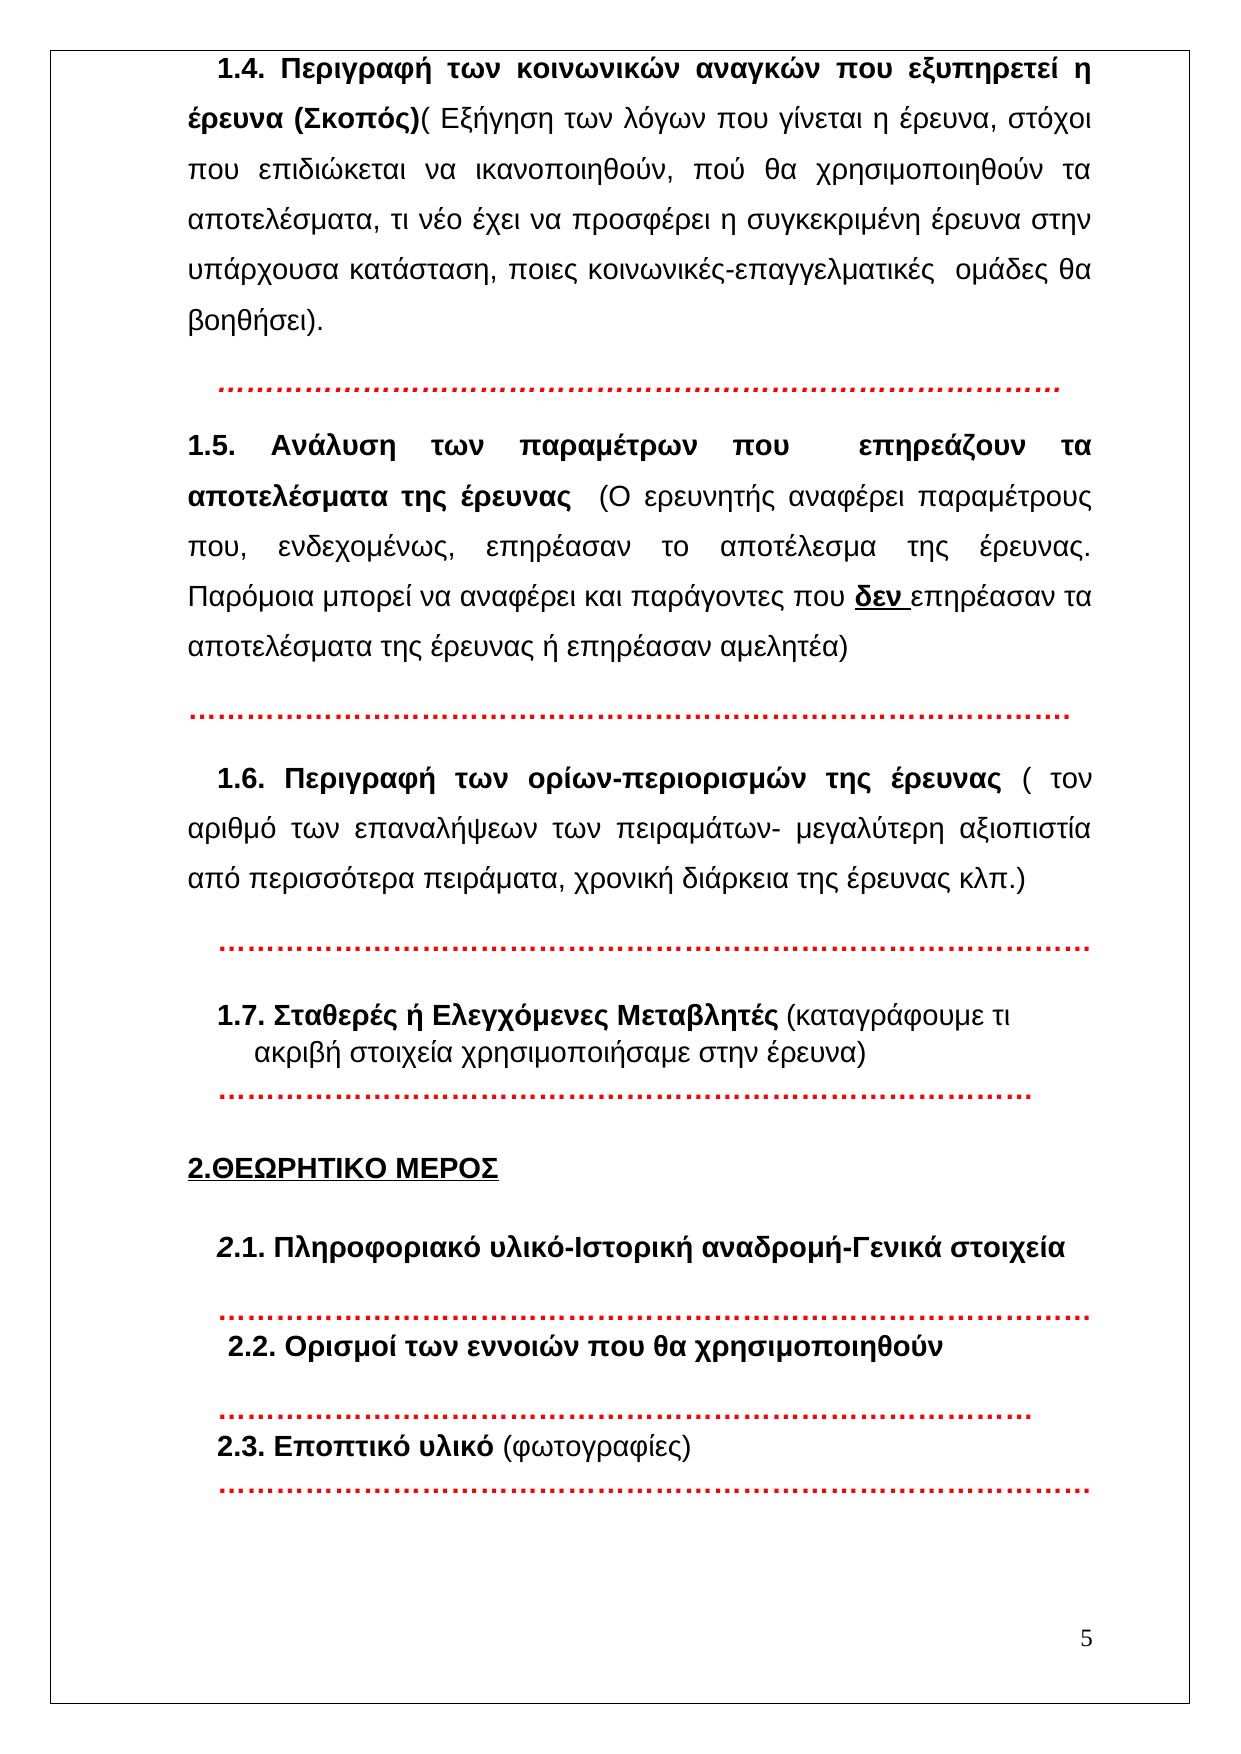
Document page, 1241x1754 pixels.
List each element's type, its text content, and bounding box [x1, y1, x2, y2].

text ……………………………………………………………………………… [217, 924, 1092, 958]
text ………………………………………………………………………… [217, 1392, 1092, 1426]
text 2.3. Εποπτικό υλικό (φωτογραφίες) [217, 1429, 1092, 1463]
subtitle 1.6. Περιγραφή των ορίων-περιορισμών της έρευνας ( τον αριθμό των επαναλήψεων των πειραμάτων- μεγαλύτερη αξιοπιστία από περισσότερα πειράματα, χρονική διάρκεια της έρευνας κλπ.) [187, 761, 1092, 895]
subtitle 1.4. Περιγραφή των κοινωνικών αναγκών που εξυπηρετεί η έρευνα (Σκοπός)( Εξήγηση των λόγων που γίνεται η έρευνα, στόχοι που επιδιώκεται να ικανοποιηθούν, πού θα χρησιμοποιηθούν τα αποτελέσματα, τι νέο έχει να προσφέρει η συγκεκριμένη έρευνα στην υπάρχουσα κατάσταση, ποιες κοινωνικές-επαγγελματικές ομάδες θα βοηθήσει). [187, 51, 1092, 336]
text 2.ΘΕΩΡΗΤΙΚΟ ΜΕΡΟΣ [187, 1151, 1092, 1184]
text ………………………………………………………………………… [217, 1072, 1092, 1105]
subtitle 2.2. Ορισμοί των εννοιών που θα χρησιμοποιηθούν [187, 1329, 1092, 1363]
subtitle 1.5. Ανάλυση των παραμέτρων που επηρεάζουν τα αποτελέσματα της έρευνας (Ο ερευνητής αναφέρει παραμέτρους που, ενδεχομένως, επηρέασαν το αποτέλεσμα της έρευνας. Παρόμοια μπορεί να αναφέρει και παράγοντες που δεν επηρέασαν τα αποτελέσματα της έρευνας ή επηρέασαν αμελητέα) [187, 428, 1092, 663]
text ……………………………………………………………………………… [217, 1466, 1092, 1499]
text ………………………………………………………………………………. [187, 692, 1092, 726]
subtitle …………………………………………………………………………… [187, 365, 1092, 399]
text 1.7. Σταθερές ή Ελεγχόμενες Μεταβλητές (καταγράφουμε τι ακριβή στοιχεία χρησιμοποιήσαμε στην έρευνα) [217, 998, 1092, 1068]
text 2.1. Πληροφοριακό υλικό-Ιστορική αναδρομή-Γενικά στοιχεία [187, 1230, 1092, 1263]
text ……………………………………………………………………………… [217, 1293, 1092, 1326]
